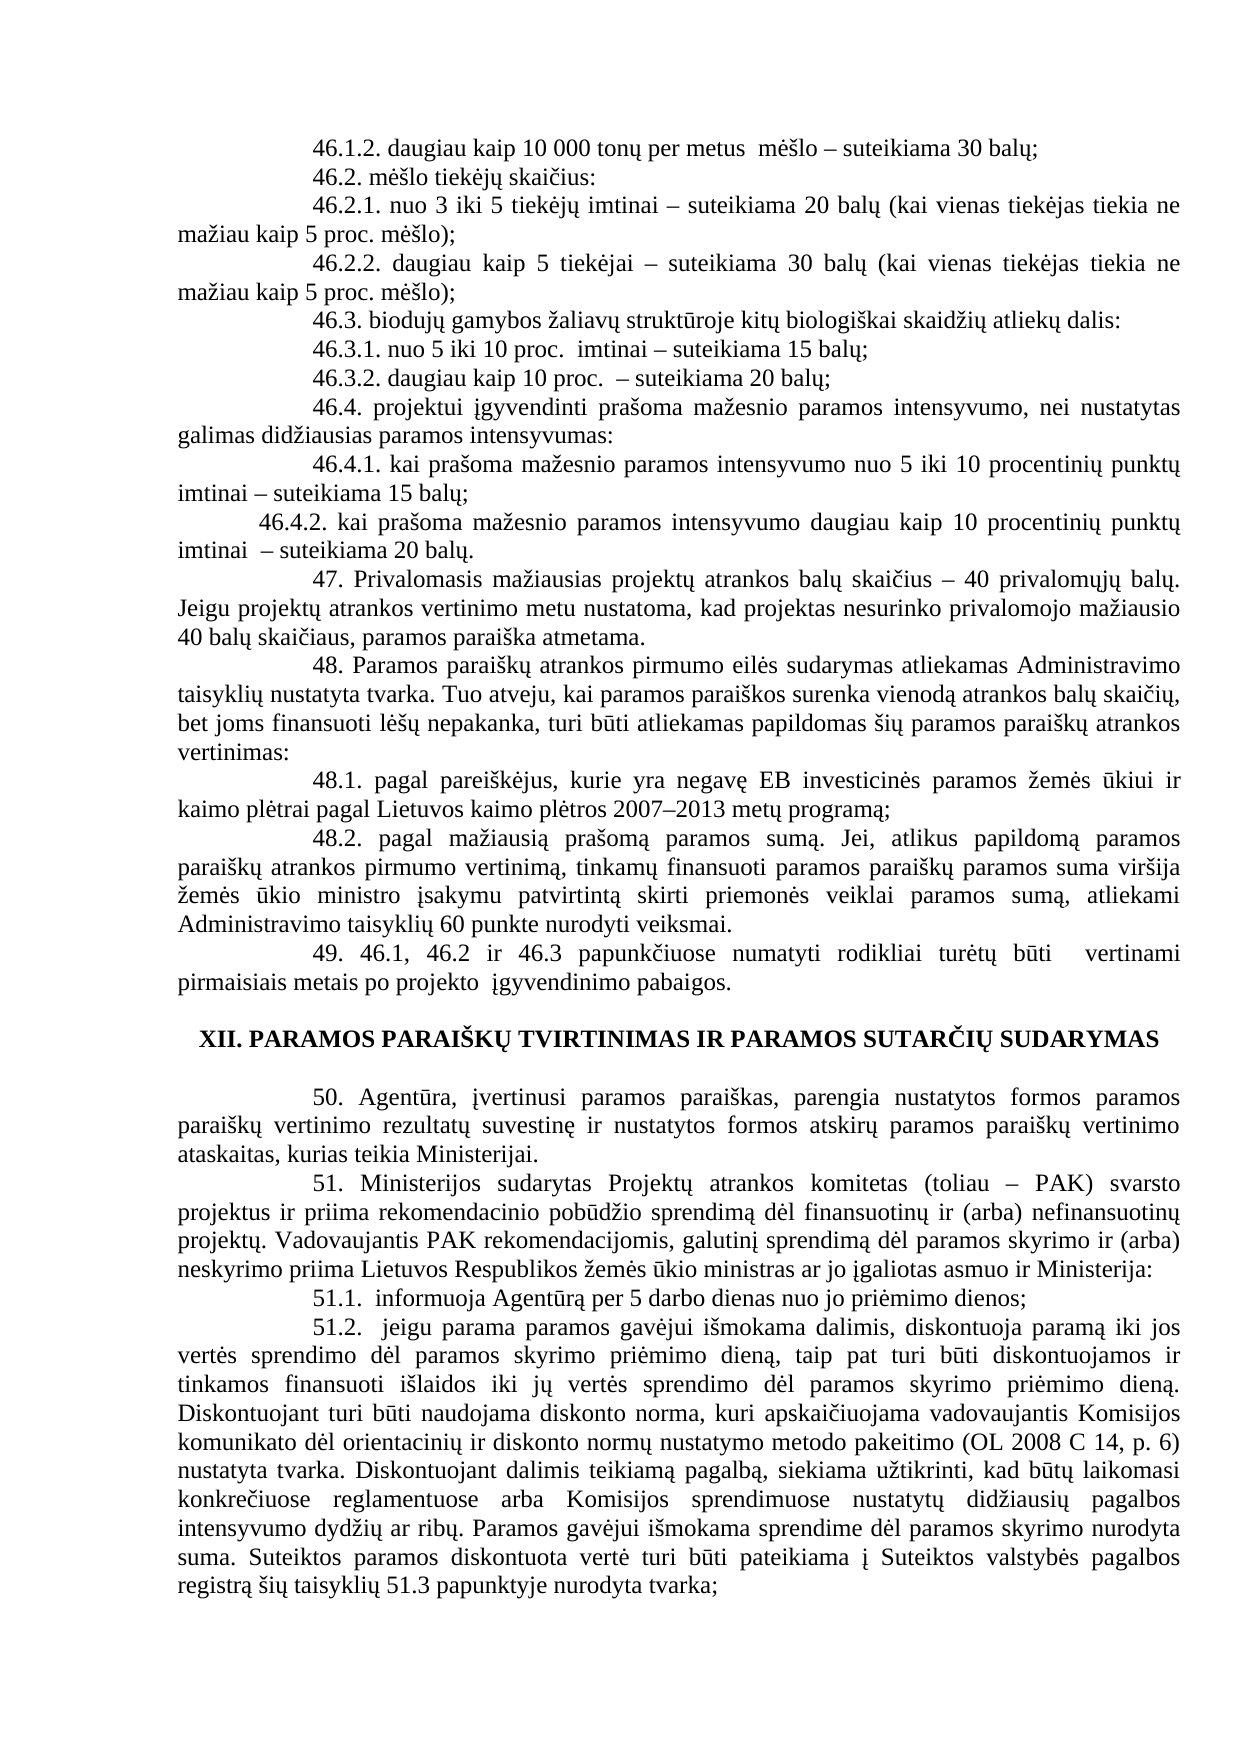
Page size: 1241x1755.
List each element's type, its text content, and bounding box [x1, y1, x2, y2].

text 51. Ministerijos sudarytas Projektų atrankos komitetas (toliau – PAK) svarsto projektus ir priima rekomendacinio pobūdžio sprendimą dėl finansuotinų ir (arba) nefinansuotinų projektų. Vadovaujantis PAK rekomendacijomis, galutinį sprendimą dėl paramos skyrimo ir (arba) neskyrimo priima Lietuvos Respublikos žemės ūkio ministras ar jo įgaliotas asmuo ir Ministerija: [177, 1168, 1181, 1283]
text 46.2. mėšlo tiekėjų skaičius: [177, 162, 1181, 190]
text 48. Paramos paraiškų atrankos pirmumo eilės sudarymas atliekamas Administravimo taisyklių nustatyta tvarka. Tuo atveju, kai paramos paraiškos surenka vienodą atrankos balų skaičių, bet joms finansuoti lėšų nepakanka, turi būti atliekamas papildomas šių paramos paraiškų atrankos vertinimas: [177, 650, 1181, 765]
text 46.2.2. daugiau kaip 5 tiekėjai – suteikiama 30 balų (kai vienas tiekėjas tiekia ne mažiau kaip 5 proc. mėšlo); [177, 248, 1181, 305]
text 50. Agentūra, įvertinusi paramos paraiškas, parengia nustatytos formos paramos paraiškų vertinimo rezultatų suvestinę ir nustatytos formos atskirų paramos paraiškų vertinimo ataskaitas, kurias teikia Ministerijai. [177, 1082, 1181, 1168]
text 48.2. pagal mažiausią prašomą paramos sumą. Jei, atlikus papildomą paramos paraiškų atrankos pirmumo vertinimą, tinkamų finansuoti paramos paraiškų paramos suma viršija žemės ūkio ministro įsakymu patvirtintą skirti priemonės veiklai paramos sumą, atliekami Administravimo taisyklių 60 punkte nurodyti veiksmai. [177, 823, 1181, 938]
text 46.3.2. daugiau kaip 10 proc. – suteikiama 20 balų; [177, 363, 1181, 392]
text 51.1. informuoja Agentūrą per 5 darbo dienas nuo jo priėmimo dienos; [177, 1283, 1181, 1312]
text 46.4.1. kai prašoma mažesnio paramos intensyvumo nuo 5 iki 10 procentinių punktų imtinai – suteikiama 15 balų; [177, 449, 1181, 507]
text 46.4. projektui įgyvendinti prašoma mažesnio paramos intensyvumo, nei nustatytas galimas didžiausias paramos intensyvumas: [177, 392, 1181, 449]
text XII. PARAMOS PARAIŠKŲ TVIRTINIMAS IR PARAMOS SUTARČIŲ SUDARYMAS [177, 1024, 1181, 1053]
text 47. Privalomasis mažiausias projektų atrankos balų skaičius – 40 privalomųjų balų. Jeigu projektų atrankos vertinimo metu nustatoma, kad projektas nesurinko privalomojo mažiausio 40 balų skaičiaus, paramos paraiška atmetama. [177, 564, 1181, 650]
text 48.1. pagal pareiškėjus, kurie yra negavę EB investicinės paramos žemės ūkiui ir kaimo plėtrai pagal Lietuvos kaimo plėtros 2007–2013 metų programą; [177, 765, 1181, 823]
text 46.1.2. daugiau kaip 10 000 tonų per metus mėšlo – suteikiama 30 balų; [177, 133, 1181, 162]
text 46.3. biodujų gamybos žaliavų struktūroje kitų biologiškai skaidžių atliekų dalis: [177, 305, 1181, 334]
text 46.2.1. nuo 3 iki 5 tiekėjų imtinai – suteikiama 20 balų (kai vienas tiekėjas tiekia ne mažiau kaip 5 proc. mėšlo); [177, 190, 1181, 248]
text 46.3.1. nuo 5 iki 10 proc. imtinai – suteikiama 15 balų; [177, 334, 1181, 363]
text 46.4.2. kai prašoma mažesnio paramos intensyvumo daugiau kaip 10 procentinių punktų imtinai – suteikiama 20 balų. [177, 507, 1181, 564]
text 49. 46.1, 46.2 ir 46.3 papunkčiuose numatyti rodikliai turėtų būti vertinami pirmaisiais metais po projekto įgyvendinimo pabaigos. [177, 938, 1181, 995]
text 51.2. jeigu parama paramos gavėjui išmokama dalimis, diskontuoja paramą iki jos vertės sprendimo dėl paramos skyrimo priėmimo dieną, taip pat turi būti diskontuojamos ir tinkamos finansuoti išlaidos iki jų vertės sprendimo dėl paramos skyrimo priėmimo dieną. Diskontuojant turi būti naudojama diskonto norma, kuri apskaičiuojama vadovaujantis Komisijos komunikato dėl orientacinių ir diskonto normų nustatymo metodo pakeitimo (OL 2008 C 14, p. 6) nustatyta tvarka. Diskontuojant dalimis teikiamą pagalbą, siekiama užtikrinti, kad būtų laikomasi konkrečiuose reglamentuose arba Komisijos sprendimuose nustatytų didžiausių pagalbos intensyvumo dydžių ar ribų. Paramos gavėjui išmokama sprendime dėl paramos skyrimo nurodyta suma. Suteiktos paramos diskontuota vertė turi būti pateikiama į Suteiktos valstybės pagalbos registrą šių taisyklių 51.3 papunktyje nurodyta tvarka; [177, 1312, 1181, 1599]
